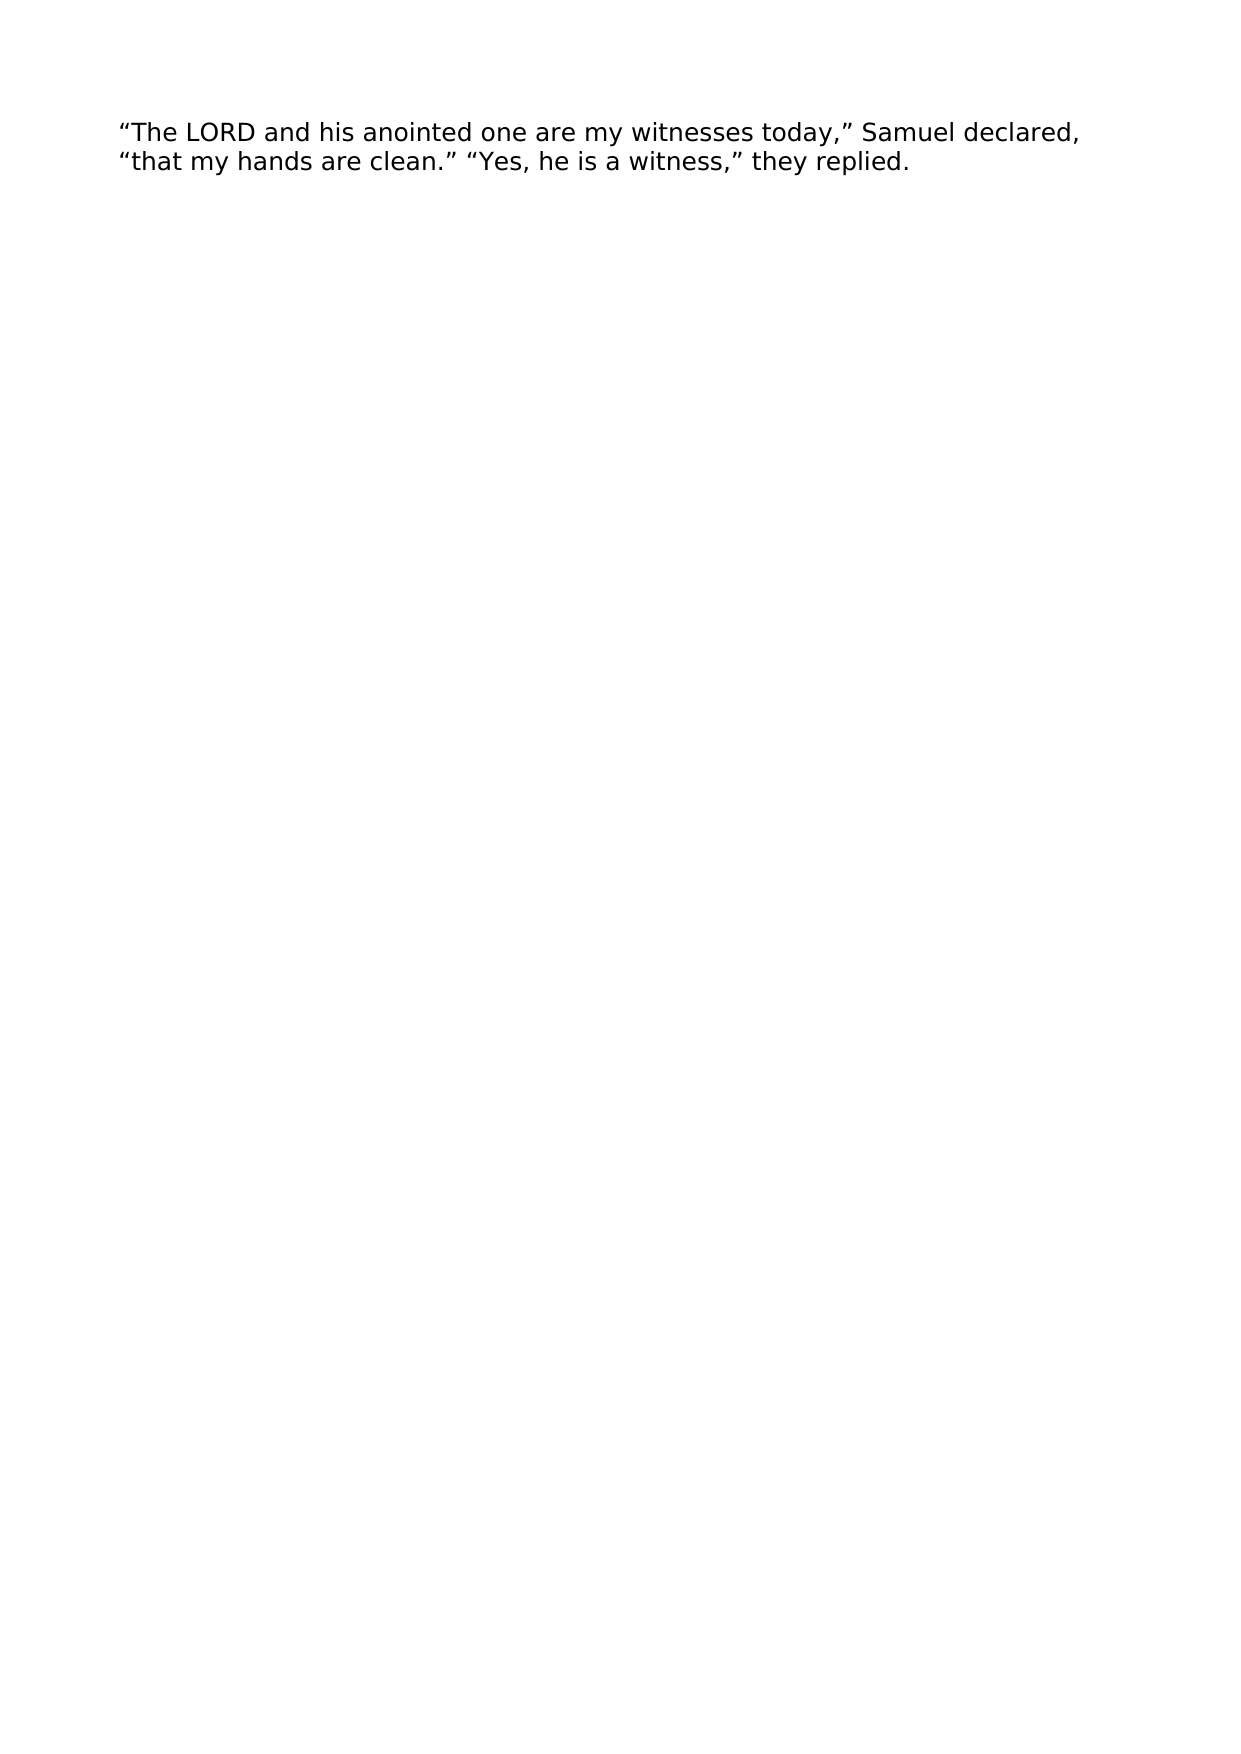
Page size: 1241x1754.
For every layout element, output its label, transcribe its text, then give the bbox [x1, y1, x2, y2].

text “The LORD and his anointed one are my witnesses today,” Samuel declared, “that my hands are clean.” “Yes, he is a witness,” they replied. [118, 118, 1122, 176]
